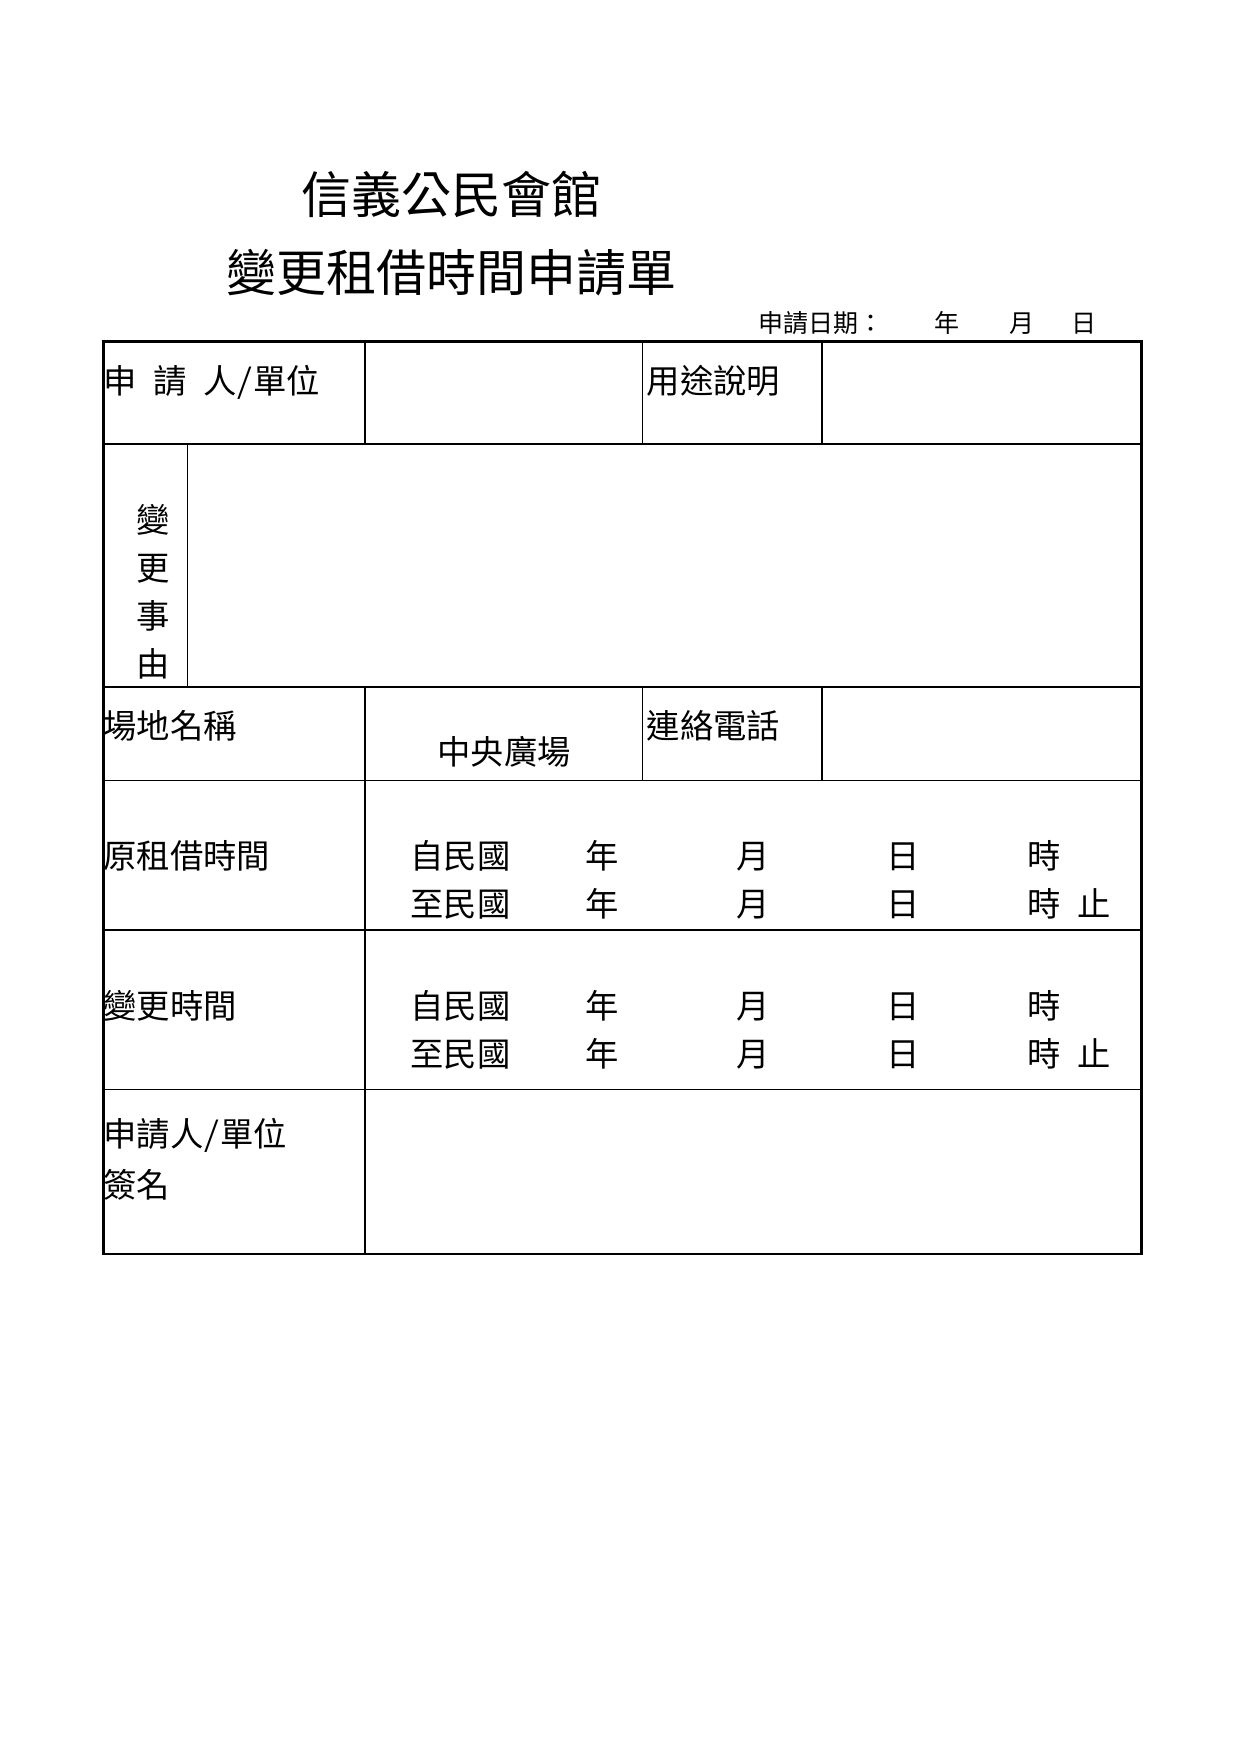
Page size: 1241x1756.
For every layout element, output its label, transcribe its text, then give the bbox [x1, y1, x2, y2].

table_cell 變 更 事 由 [105, 445, 187, 686]
table_cell 連絡電話 [643, 688, 821, 779]
table_header 用途說明 [643, 343, 821, 443]
table_header [366, 343, 642, 443]
table_cell 場地名稱 [105, 688, 364, 779]
subtitle 變更租借時間申請單 [23, 229, 880, 307]
table_header [823, 343, 1140, 443]
table_cell 中央廣場 [366, 688, 642, 779]
subtitle 信義公民會館 [23, 152, 880, 229]
table_cell 自民國 年 月 日 時 至民國 年 月 日 時 止 [366, 931, 1140, 1089]
table_header 申 請 人/單位 [105, 343, 364, 443]
table_cell [188, 445, 1140, 686]
table_cell [823, 688, 1140, 779]
table_cell 原租借時間 [105, 781, 364, 929]
text 申請日期： 年 月 日 [759, 307, 1188, 338]
table_cell [366, 1090, 1140, 1253]
table_cell 變更時間 [105, 931, 364, 1089]
table_cell 自民國 年 月 日 時 至民國 年 月 日 時 止 [366, 781, 1140, 929]
table_cell 申請人/單位簽名 [105, 1090, 364, 1253]
